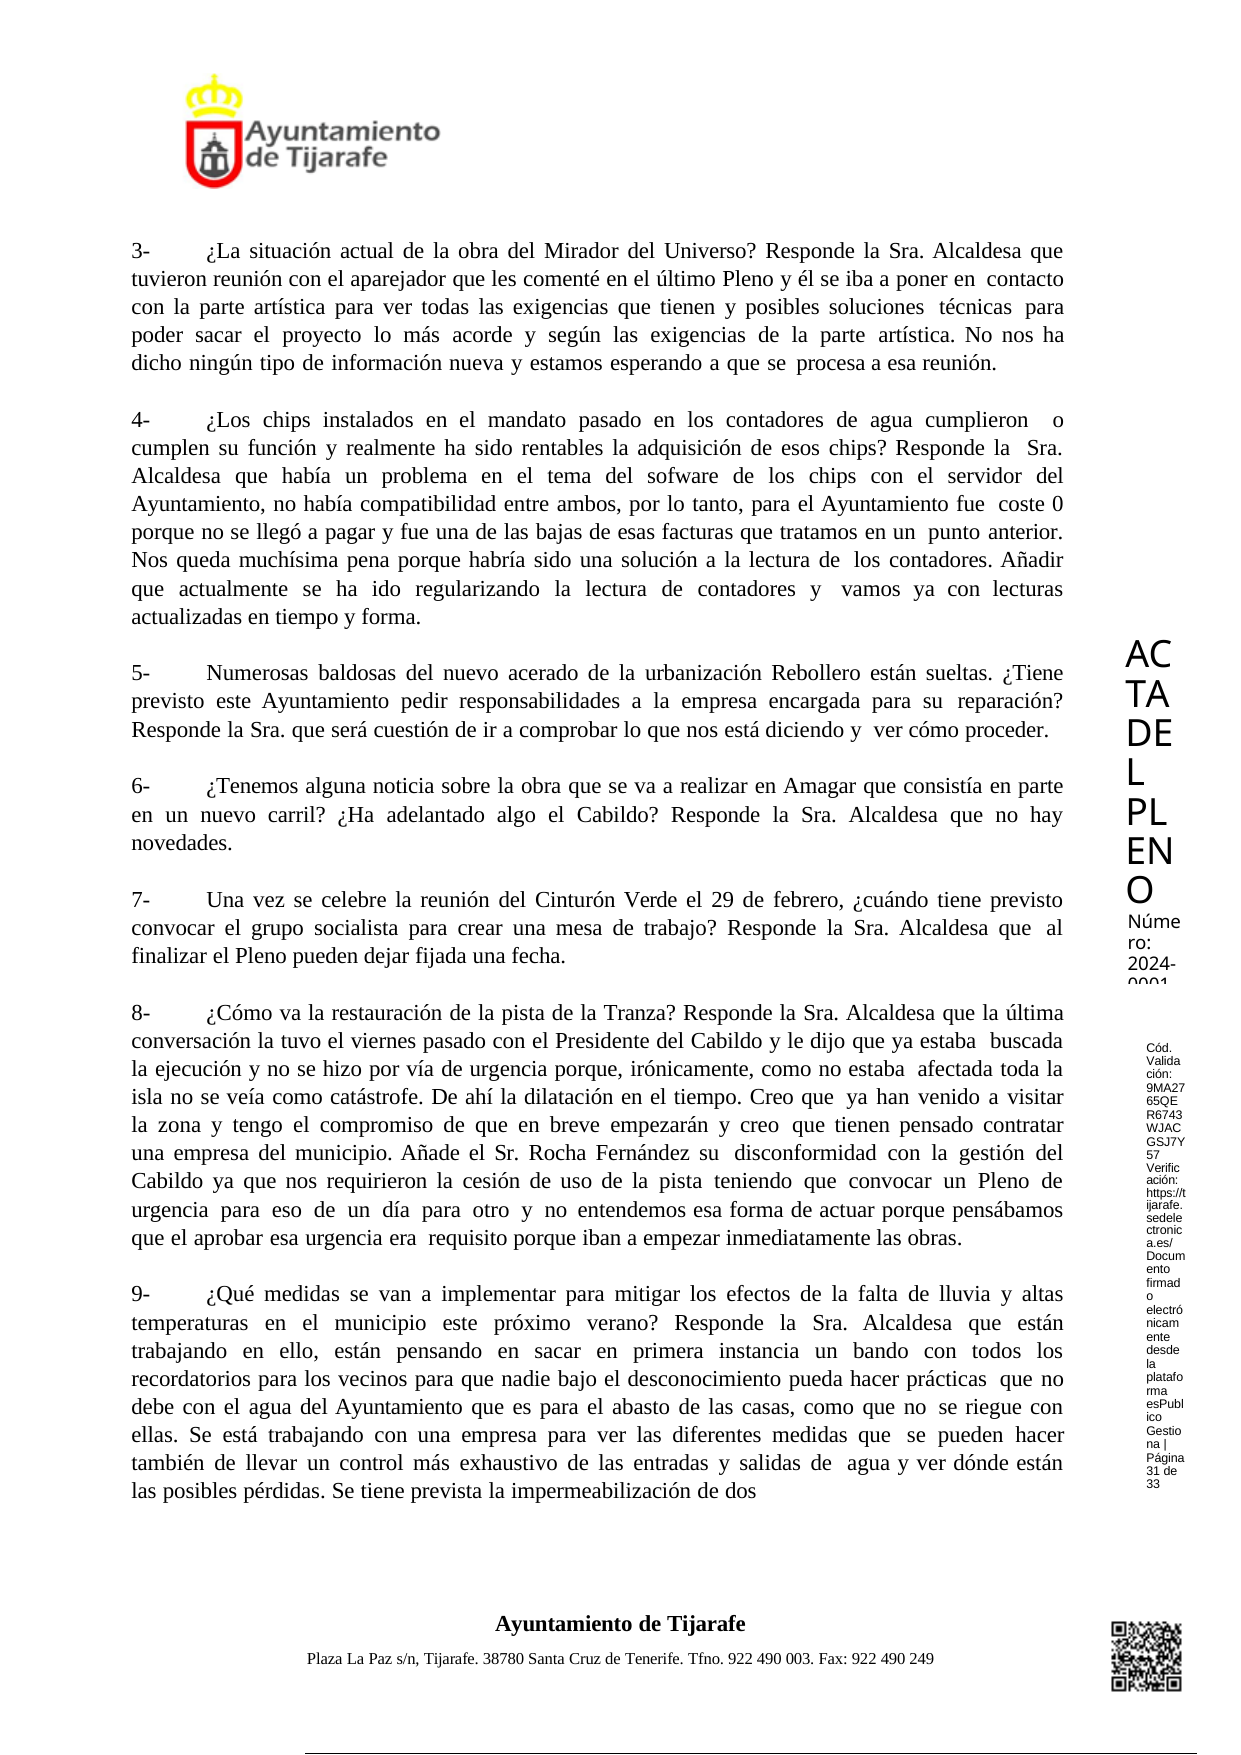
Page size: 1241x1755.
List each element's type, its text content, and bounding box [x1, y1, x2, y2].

list ¿Los chips instalados en el mandato pasado en los contadores de agua cumplieron o cumplen su función y realmente ha sido rentables la adquisición de esos chips? Responde la Sra. Alcaldesa que había un problema en el tema del sofware de los chips con el servidor del Ayuntamiento, no había compatibilidad entre ambos, por lo tanto, para el Ayuntamiento fue coste 0 porque no se llegó a pagar y fue una de las bajas de esas facturas que tratamos en un punto anterior. Nos queda muchísima pena porque habría sido una solución a la lectura de los contadores. Añadir que actualmente se ha ido regularizando la lectura de contadores y vamos ya con lecturas actualizadas en tiempo y forma. [131, 406, 1064, 629]
list ¿Tenemos alguna noticia sobre la obra que se va a realizar en Amagar que consistía en parte en un nuevo carril? ¿Ha adelantado algo el Cabildo? Responde la Sra. Alcaldesa que no hay novedades. [131, 773, 1064, 855]
list ¿Qué medidas se van a implementar para mitigar los efectos de la falta de lluvia y altas temperaturas en el municipio este próximo verano? Responde la Sra. Alcaldesa que están trabajando en ello, están pensando en sacar en primera instancia un bando con todos los recordatorios para los vecinos para que nadie bajo el desconocimiento pueda hacer prácticas que no debe con el agua del Ayuntamiento que es para el abasto de las casas, como que no se riegue con ellas. Se está trabajando con una empresa para ver las diferentes medidas que se pueden hacer también de llevar un control más exhaustivo de las entradas y salidas de agua y ver dónde están las posibles pérdidas. Se tiene prevista la impermeabilización de dos [131, 1280, 1064, 1504]
list Cód. Validación: 9MA2765QER6743WJACGSJ7Y57 [1146, 1041, 1186, 1162]
list Numerosas baldosas del nuevo acerado de la urbanización Rebollero están sueltas. ¿Tiene previsto este Ayuntamiento pedir responsabilidades a la empresa encargada para su reparación? Responde la Sra. que será cuestión de ir a comprobar lo que nos está diciendo y ver cómo proceder. [131, 659, 1064, 742]
list Verificación: https://tijarafe.sedelectronica.es/ [1146, 1162, 1186, 1250]
list ¿La situación actual de la obra del Mirador del Universo? Responde la Sra. Alcaldesa que tuvieron reunión con el aparejador que les comenté en el último Pleno y él se iba a poner en contacto con la parte artística para ver todas las exigencias que tienen y posibles soluciones técnicas para poder sacar el proyecto lo más acorde y según las exigencias de la parte artística. No nos ha dicho ningún tipo de información nueva y estamos esperando a que se procesa a esa reunión. [131, 237, 1064, 376]
list ¿Cómo va la restauración de la pista de la Tranza? Responde la Sra. Alcaldesa que la última conversación la tuvo el viernes pasado con el Presidente del Cabildo y le dijo que ya estaba buscada la ejecución y no se hizo por vía de urgencia porque, irónicamente, como no estaba afectada toda la isla no se veía como catástrofe. De ahí la dilatación en el tiempo. Creo que ya han venido a visitar la zona y tengo el compromiso de que en breve empezarán y creo que tienen pensado contratar una empresa del municipio. Añade el Sr. Rocha Fernández su disconformidad con la gestión del Cabildo ya que nos requirieron la cesión de uso de la pista teniendo que convocar un Pleno de urgencia para eso de un día para otro y no entendemos esa forma de actuar porque pensábamos que el aprobar esa urgencia era requisito porque iban a empezar inmediatamente las obras. [131, 999, 1064, 1250]
list Una vez se celebre la reunión del Cinturón Verde el 29 de febrero, ¿cuándo tiene previsto convocar el grupo socialista para crear una mesa de trabajo? Responde la Sra. Alcaldesa que al finalizar el Pleno pueden dejar fijada una fecha. [131, 886, 1064, 968]
list Documento firmado electrónicamente desde la plataforma esPublico Gestiona | Página 31 de 33 [1146, 1250, 1186, 1492]
list [1144, 1041, 1186, 1578]
list ACTA DEL PLENO [1125, 636, 1185, 912]
list Número: 2024-0001 Fecha: 21/05/2024 [1127, 912, 1185, 984]
